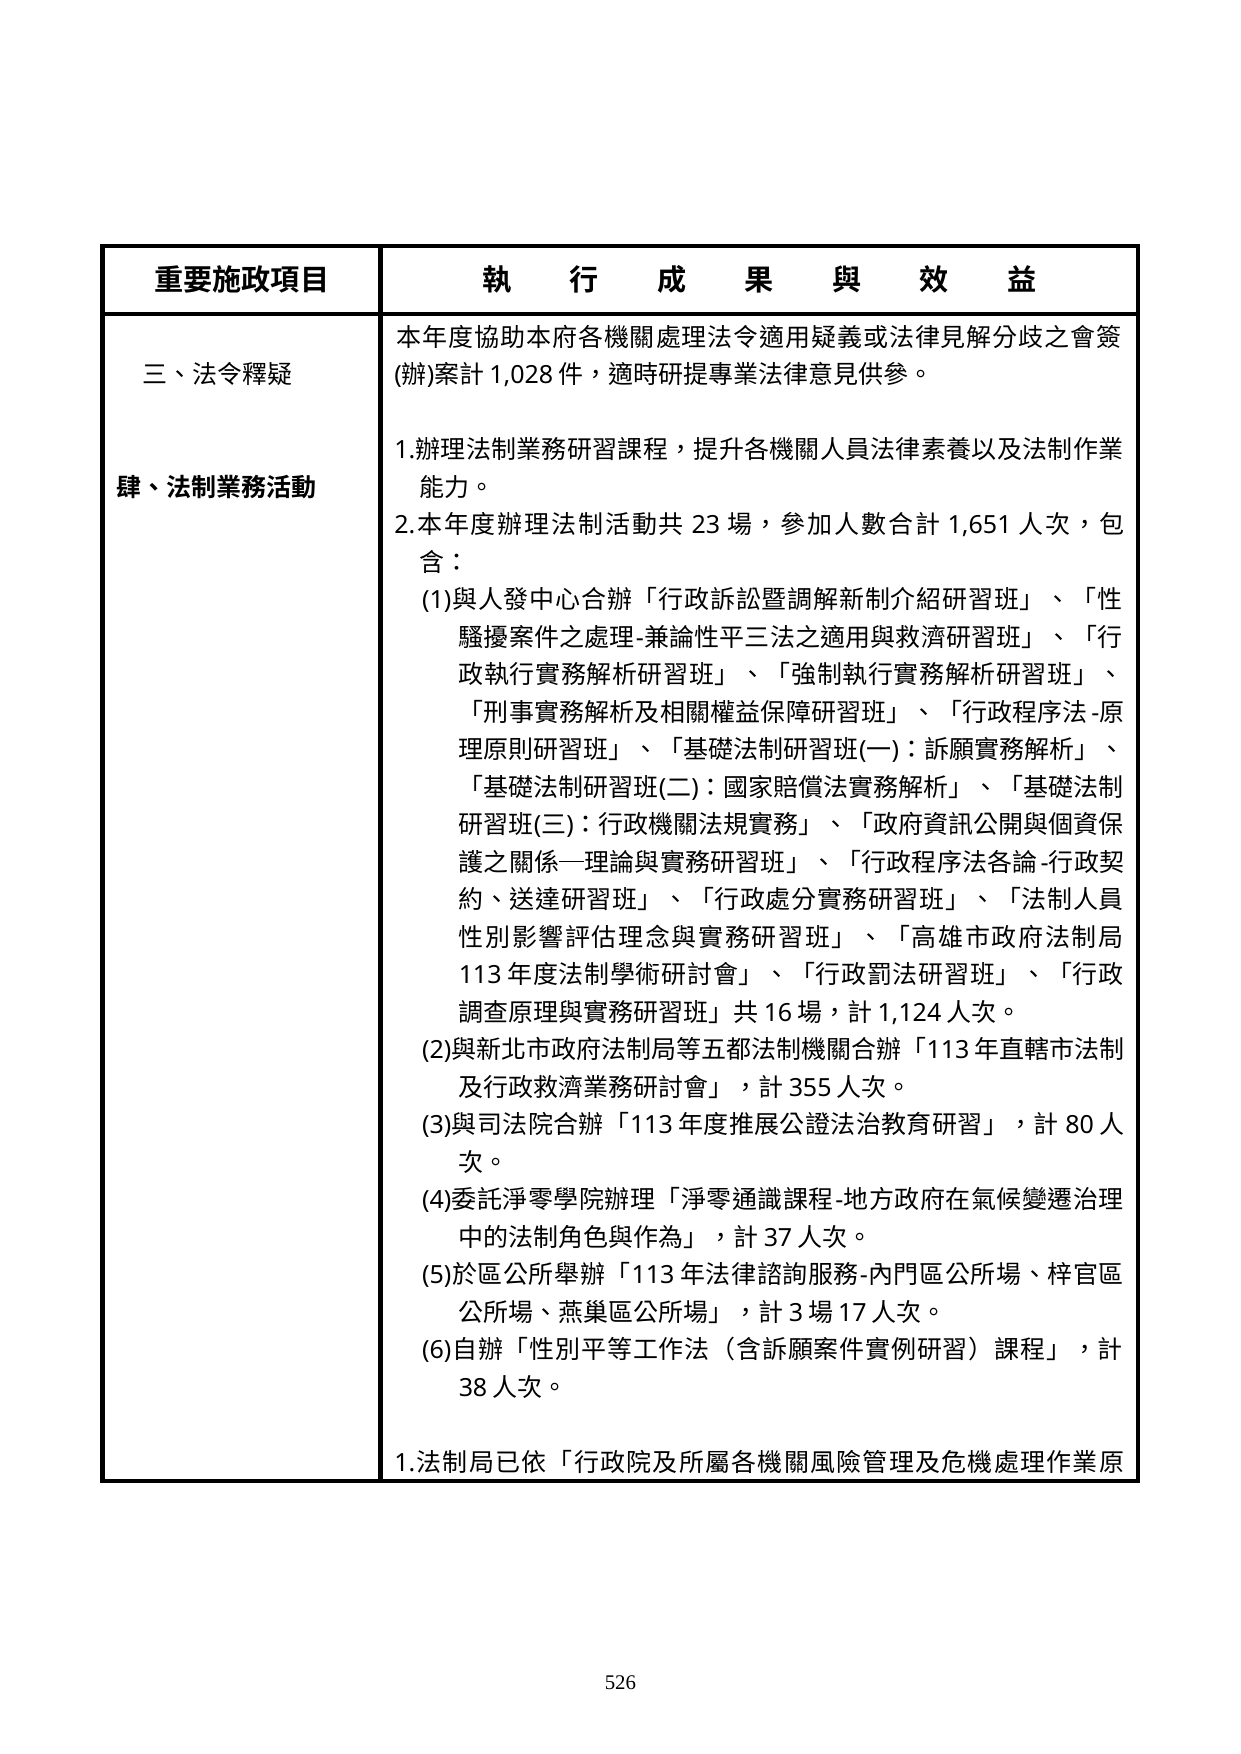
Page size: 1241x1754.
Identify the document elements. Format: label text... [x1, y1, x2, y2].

table_cell 三、法令釋疑 肆、法制業務活動 [105, 316, 378, 1479]
table_cell 本年度協助本府各機關處理法令適用疑義或法律見解分歧之會簽(辦)案計1,028件，適時研提專業法律意見供參。 1.辦理法制業務研習課程，提升各機關人員法律素養以及法制作業能力。 2.本年度辦理法制活動共23場，參加人數合計1,651人次，包含： (1)與人發中心合辦「行政訴訟暨調解新制介紹研習班」、「性騷擾案件之處理-兼論性平三法之適用與救濟研習班」、「行政執行實務解析研習班」、「強制執行實務解析研習班」、「刑事實務解析及相關權益保障研習班」、「行政程序法-原理原則研習班」、「基礎法制研習班(一)：訴願實務解析」、「基礎法制研習班(二)：國家賠償法實務解析」、「基礎法制研習班(三)：行政機關法規實務」、「政府資訊公開與個資保護之關係─理論與實務研習班」、「行政程序法各論-行政契約、送達研習班」、「行政處分實務研習班」、「法制人員性別影響評估理念與實務研習班」、「高雄市政府法制局113年度法制學術研討會」、「行政罰法研習班」、「行政調查原理與實務研習班」共16場，計1,124人次。 (2)與新北市政府法制局等五都法制機關合辦「113年直轄市法制及行政救濟業務研討會」，計355人次。 (3)與司法院合辦「113年度推展公證法治教育研習」，計80人次。 (4)委託淨零學院辦理「淨零通識課程-地方政府在氣候變遷治理中的法制角色與作為」，計37人次。 (5)於區公所舉辦「113年法律諮詢服務-內門區公所場、梓官區公所場、燕巢區公所場」，計3場17人次。 (6)自辦「性別平等工作法（含訴願案件實例研習）課程」，計38人次。 1.法制局已依「行政院及所屬各機關風險管理及危機處理作業原 [383, 316, 1136, 1479]
table_header 執 行 成 果 與 效 益 [383, 248, 1136, 311]
table_header 重要施政項目 [105, 248, 378, 311]
